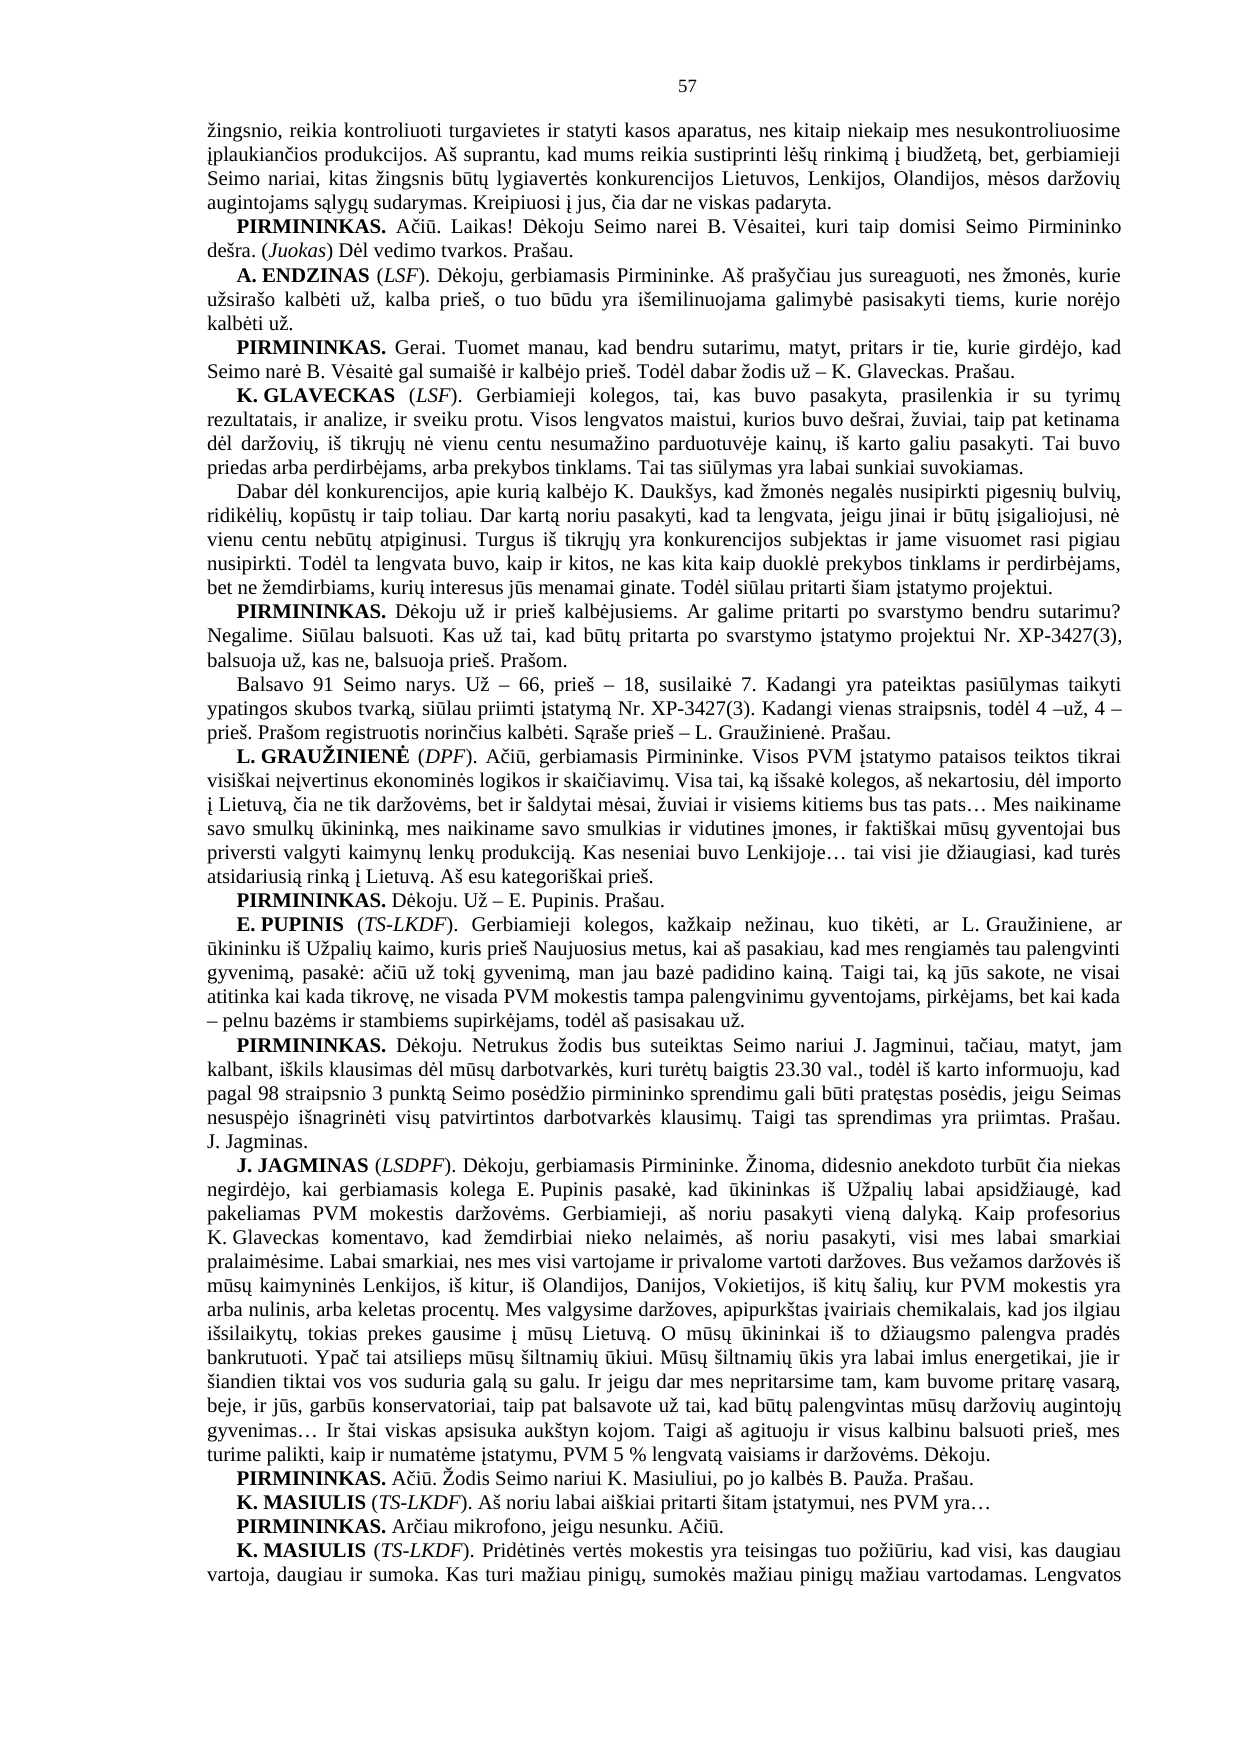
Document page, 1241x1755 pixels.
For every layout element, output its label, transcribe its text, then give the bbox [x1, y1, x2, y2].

text L. GRAUŽINIENĖ (DPF). Ačiū, gerbiamasis Pirmininke. Visos PVM įstatymo pataisos teiktos tikrai visiškai neįvertinus ekonominės logikos ir skaičiavimų. Visa tai, ką išsakė kolegos, aš nekartosiu, dėl importo į Lietuvą, čia ne tik daržovėms, bet ir šaldytai mėsai, žuviai ir visiems kitiems bus tas pats… Mes naikiname savo smulkų ūkininką, mes naikiname savo smulkias ir vidutines įmones, ir faktiškai mūsų gyventojai bus priversti valgyti kaimynų lenkų produkciją. Kas neseniai buvo Lenkijoje… tai visi jie džiaugiasi, kad turės atsidariusią rinką į Lietuvą. Aš esu kategoriškai prieš. [207, 744, 1122, 888]
text PIRMININKAS. Dėkoju. Už – E. Pupinis. Prašau. [207, 888, 1122, 912]
text PIRMININKAS. Dėkoju. Netrukus žodis bus suteiktas Seimo nariui J. Jagminui, tačiau, matyt, jam kalbant, iškils klausimas dėl mūsų darbotvarkės, kuri turėtų baigtis 23.30 val., todėl iš karto informuoju, kad pagal 98 straipsnio 3 punktą Seimo posėdžio pirmininko sprendimu gali būti pratęstas posėdis, jeigu Seimas nesuspėjo išnagrinėti visų patvirtintos darbotvarkės klausimų. Taigi tas sprendimas yra priimtas. Prašau. J. Jagminas. [207, 1032, 1122, 1153]
text J. JAGMINAS (LSDPF). Dėkoju, gerbiamasis Pirmininke. Žinoma, didesnio anekdoto turbūt čia niekas negirdėjo, kai gerbiamasis kolega E. Pupinis pasakė, kad ūkininkas iš Užpalių labai apsidžiaugė, kad pakeliamas PVM mokestis daržovėms. Gerbiamieji, aš noriu pasakyti vieną dalyką. Kaip profesorius K. Glaveckas komentavo, kad žemdirbiai nieko nelaimės, aš noriu pasakyti, visi mes labai smarkiai pralaimėsime. Labai smarkiai, nes mes visi vartojame ir privalome vartoti daržoves. Bus vežamos daržovės iš mūsų kaimyninės Lenkijos, iš kitur, iš Olandijos, Danijos, Vokietijos, iš kitų šalių, kur PVM mokestis yra arba nulinis, arba keletas procentų. Mes valgysime daržoves, apipurkštas įvairiais chemikalais, kad jos ilgiau išsilaikytų, tokias prekes gausime į mūsų Lietuvą. O mūsų ūkininkai iš to džiaugsmo palengva pradės bankrutuoti. Ypač tai atsilieps mūsų šiltnamių ūkiui. Mūsų šiltnamių ūkis yra labai imlus energetikai, jie ir šiandien tiktai vos vos suduria galą su galu. Ir jeigu dar mes nepritarsime tam, kam buvome pritarę vasarą, beje, ir jūs, garbūs konservatoriai, taip pat balsavote už tai, kad būtų palengvintas mūsų daržovių augintojų gyvenimas… Ir štai viskas apsisuka aukštyn kojom. Taigi aš agituoju ir visus kalbinu balsuoti prieš, mes turime palikti, kaip ir numatėme įstatymu, PVM 5 % lengvatą vaisiams ir daržovėms. Dėkoju. [207, 1153, 1122, 1466]
text Dabar dėl konkurencijos, apie kurią kalbėjo K. Daukšys, kad žmonės negalės nusipirkti pigesnių bulvių, ridikėlių, kopūstų ir taip toliau. Dar kartą noriu pasakyti, kad ta lengvata, jeigu jinai ir būtų įsigaliojusi, nė vienu centu nebūtų atpiginusi. Turgus iš tikrųjų yra konkurencijos subjektas ir jame visuomet rasi pigiau nusipirkti. Todėl ta lengvata buvo, kaip ir kitos, ne kas kita kaip duoklė prekybos tinklams ir perdirbėjams, bet ne žemdirbiams, kurių interesus jūs menamai ginate. Todėl siūlau pritarti šiam įstatymo projektui. [207, 479, 1122, 599]
text A. ENDZINAS (LSF). Dėkoju, gerbiamasis Pirmininke. Aš prašyčiau jus sureaguoti, nes žmonės, kurie užsirašo kalbėti už, kalba prieš, o tuo būdu yra išemilinuojama galimybė pasisakyti tiems, kurie norėjo kalbėti už. [207, 262, 1122, 335]
text K. MASIULIS (TS-LKDF). Aš noriu labai aiškiai pritarti šitam įstatymui, nes PVM yra… [207, 1490, 1122, 1514]
text K. GLAVECKAS (LSF). Gerbiamieji kolegos, tai, kas buvo pasakyta, prasilenkia ir su tyrimų rezultatais, ir analize, ir sveiku protu. Visos lengvatos maistui, kurios buvo dešrai, žuviai, taip pat ketinama dėl daržovių, iš tikrųjų nė vienu centu nesumažino parduotuvėje kainų, iš karto galiu pasakyti. Tai buvo priedas arba perdirbėjams, arba prekybos tinklams. Tai tas siūlymas yra labai sunkiai suvokiamas. [207, 383, 1122, 479]
text PIRMININKAS. Dėkoju už ir prieš kalbėjusiems. Ar galime pritarti po svarstymo bendru sutarimu? Negalime. Siūlau balsuoti. Kas už tai, kad būtų pritarta po svarstymo įstatymo projektui Nr. XP-3427(3), balsuoja už, kas ne, balsuoja prieš. Prašom. [207, 599, 1122, 672]
text PIRMININKAS. Ačiū. Laikas! Dėkoju Seimo narei B. Vėsaitei, kuri taip domisi Seimo Pirmininko dešra. (Juokas) Dėl vedimo tvarkos. Prašau. [207, 214, 1122, 262]
text K. MASIULIS (TS-LKDF). Pridėtinės vertės mokestis yra teisingas tuo požiūriu, kad visi, kas daugiau vartoja, daugiau ir sumoka. Kas turi mažiau pinigų, sumokės mažiau pinigų mažiau vartodamas. Lengvatos [207, 1538, 1122, 1586]
text Balsavo 91 Seimo narys. Už – 66, prieš – 18, susilaikė 7. Kadangi yra pateiktas pasiūlymas taikyti ypatingos skubos tvarką, siūlau priimti įstatymą Nr. XP-3427(3). Kadangi vienas straipsnis, todėl 4 –už, 4 – prieš. Prašom registruotis norinčius kalbėti. Sąraše prieš – L. Graužinienė. Prašau. [207, 672, 1122, 744]
text E. PUPINIS (TS-LKDF). Gerbiamieji kolegos, kažkaip nežinau, kuo tikėti, ar L. Graužiniene, ar ūkininku iš Užpalių kaimo, kuris prieš Naujuosius metus, kai aš pasakiau, kad mes rengiamės tau palengvinti gyvenimą, pasakė: ačiū už tokį gyvenimą, man jau bazė padidino kainą. Taigi tai, ką jūs sakote, ne visai atitinka kai kada tikrovę, ne visada PVM mokestis tampa palengvinimu gyventojams, pirkėjams, bet kai kada – pelnu bazėms ir stambiems supirkėjams, todėl aš pasisakau už. [207, 912, 1122, 1032]
text žingsnio, reikia kontroliuoti turgavietes ir statyti kasos aparatus, nes kitaip niekaip mes nesukontroliuosime įplaukiančios produkcijos. Aš suprantu, kad mums reikia sustiprinti lėšų rinkimą į biudžetą, bet, gerbiamieji Seimo nariai, kitas žingsnis būtų lygiavertės konkurencijos Lietuvos, Lenkijos, Olandijos, mėsos daržovių augintojams sąlygų sudarymas. Kreipiuosi į jus, čia dar ne viskas padaryta. [207, 118, 1122, 214]
text PIRMININKAS. Ačiū. Žodis Seimo nariui K. Masiuliui, po jo kalbės B. Pauža. Prašau. [207, 1466, 1122, 1490]
text PIRMININKAS. Arčiau mikrofono, jeigu nesunku. Ačiū. [207, 1514, 1122, 1538]
text PIRMININKAS. Gerai. Tuomet manau, kad bendru sutarimu, matyt, pritars ir tie, kurie girdėjo, kad Seimo narė B. Vėsaitė gal sumaišė ir kalbėjo prieš. Todėl dabar žodis už – K. Glaveckas. Prašau. [207, 335, 1122, 383]
